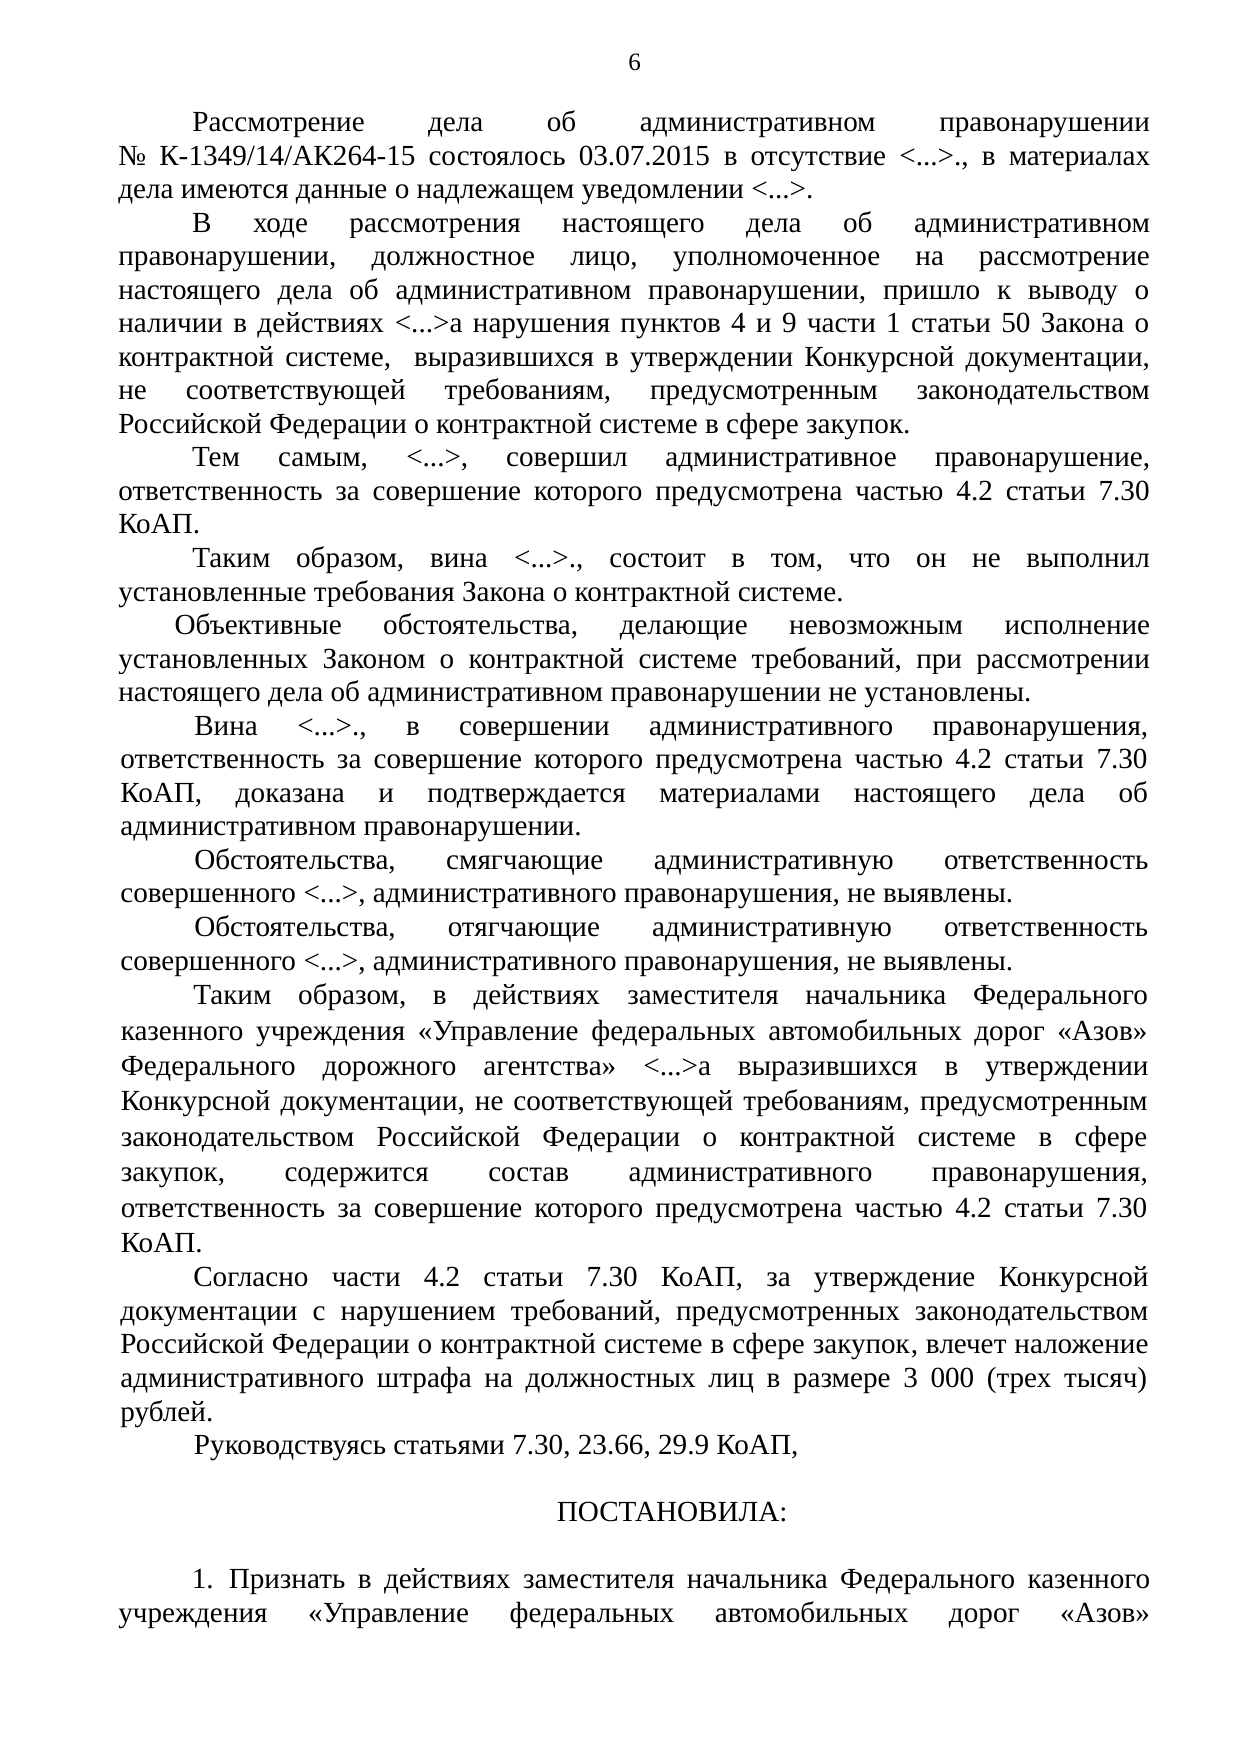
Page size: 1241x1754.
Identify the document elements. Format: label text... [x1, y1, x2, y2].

text Руководствуясь статьями 7.30, 23.66, 29.9 КоАП, [118, 1427, 1151, 1461]
text Согласно части 4.2 статьи 7.30 КоАП, за утверждение Конкурсной документации с нарушением требований, предусмотренных законодательством Российской Федерации о контрактной системе в сфере закупок, влечет наложение административного штрафа на должностных лиц в размере 3 000 (трех тысяч) рублей. [120, 1259, 1148, 1427]
text Таким образом, в действиях заместителя начальника Федерального казенного учреждения «Управление федеральных автомобильных дорог «Азов» Федерального дорожного агентства» <...>а выразившихся в утверждении Конкурсной документации, не соответствующей требованиям, предусмотренным законодательством Российской Федерации о контрактной системе в сфере закупок, содержится состав административного правонарушения, ответственность за совершение которого предусмотрена частью 4.2 статьи 7.30 КоАП. [121, 976, 1148, 1259]
text В ходе рассмотрения настоящего дела об административном правонарушении, должностное лицо, уполномоченное на рассмотрение настоящего дела об административном правонарушении, пришло к выводу о наличии в действиях <...>а нарушения пунктов 4 и 9 части 1 статьи 50 Закона о контрактной системе, выразившихся в утверждении Конкурсной документации, не соответствующей требованиям, предусмотренным законодательством Российской Федерации о контрактной системе в сфере закупок. [118, 205, 1151, 439]
text Рассмотрение дела об административном правонарушении № К-1349/14/АК264-15 состоялось 03.07.2015 в отсутствие <...>., в материалах дела имеются данные о надлежащем уведомлении <...>. [118, 104, 1151, 205]
text Обстоятельства, смягчающие административную ответственность совершенного <...>, административного правонарушения, не выявлены. [120, 842, 1148, 909]
text Вина <...>., в совершении административного правонарушения, ответственность за совершение которого предусмотрена частью 4.2 статьи 7.30 КоАП, доказана и подтверждается материалами настоящего дела об административном правонарушении. [120, 708, 1148, 842]
text Обстоятельства, отягчающие административную ответственность совершенного <...>, административного правонарушения, не выявлены. [120, 909, 1148, 976]
text Объективные обстоятельства, делающие невозможным исполнение установленных Законом о контрактной системе требований, при рассмотрении настоящего дела об административном правонарушении не установлены. [118, 607, 1151, 708]
text ПОСТАНОВИЛА: [118, 1494, 1151, 1528]
text Тем самым, <...>, совершил административное правонарушение, ответственность за совершение которого предусмотрена частью 4.2 статьи 7.30 КоАП. [118, 439, 1151, 540]
list Признать в действиях заместителя начальника Федерального казенного учреждения «Управление федеральных автомобильных дорог «Азов» [118, 1561, 1151, 1628]
text Таким образом, вина <...>., состоит в том, что он не выполнил установленные требования Закона о контрактной системе. [118, 540, 1151, 607]
